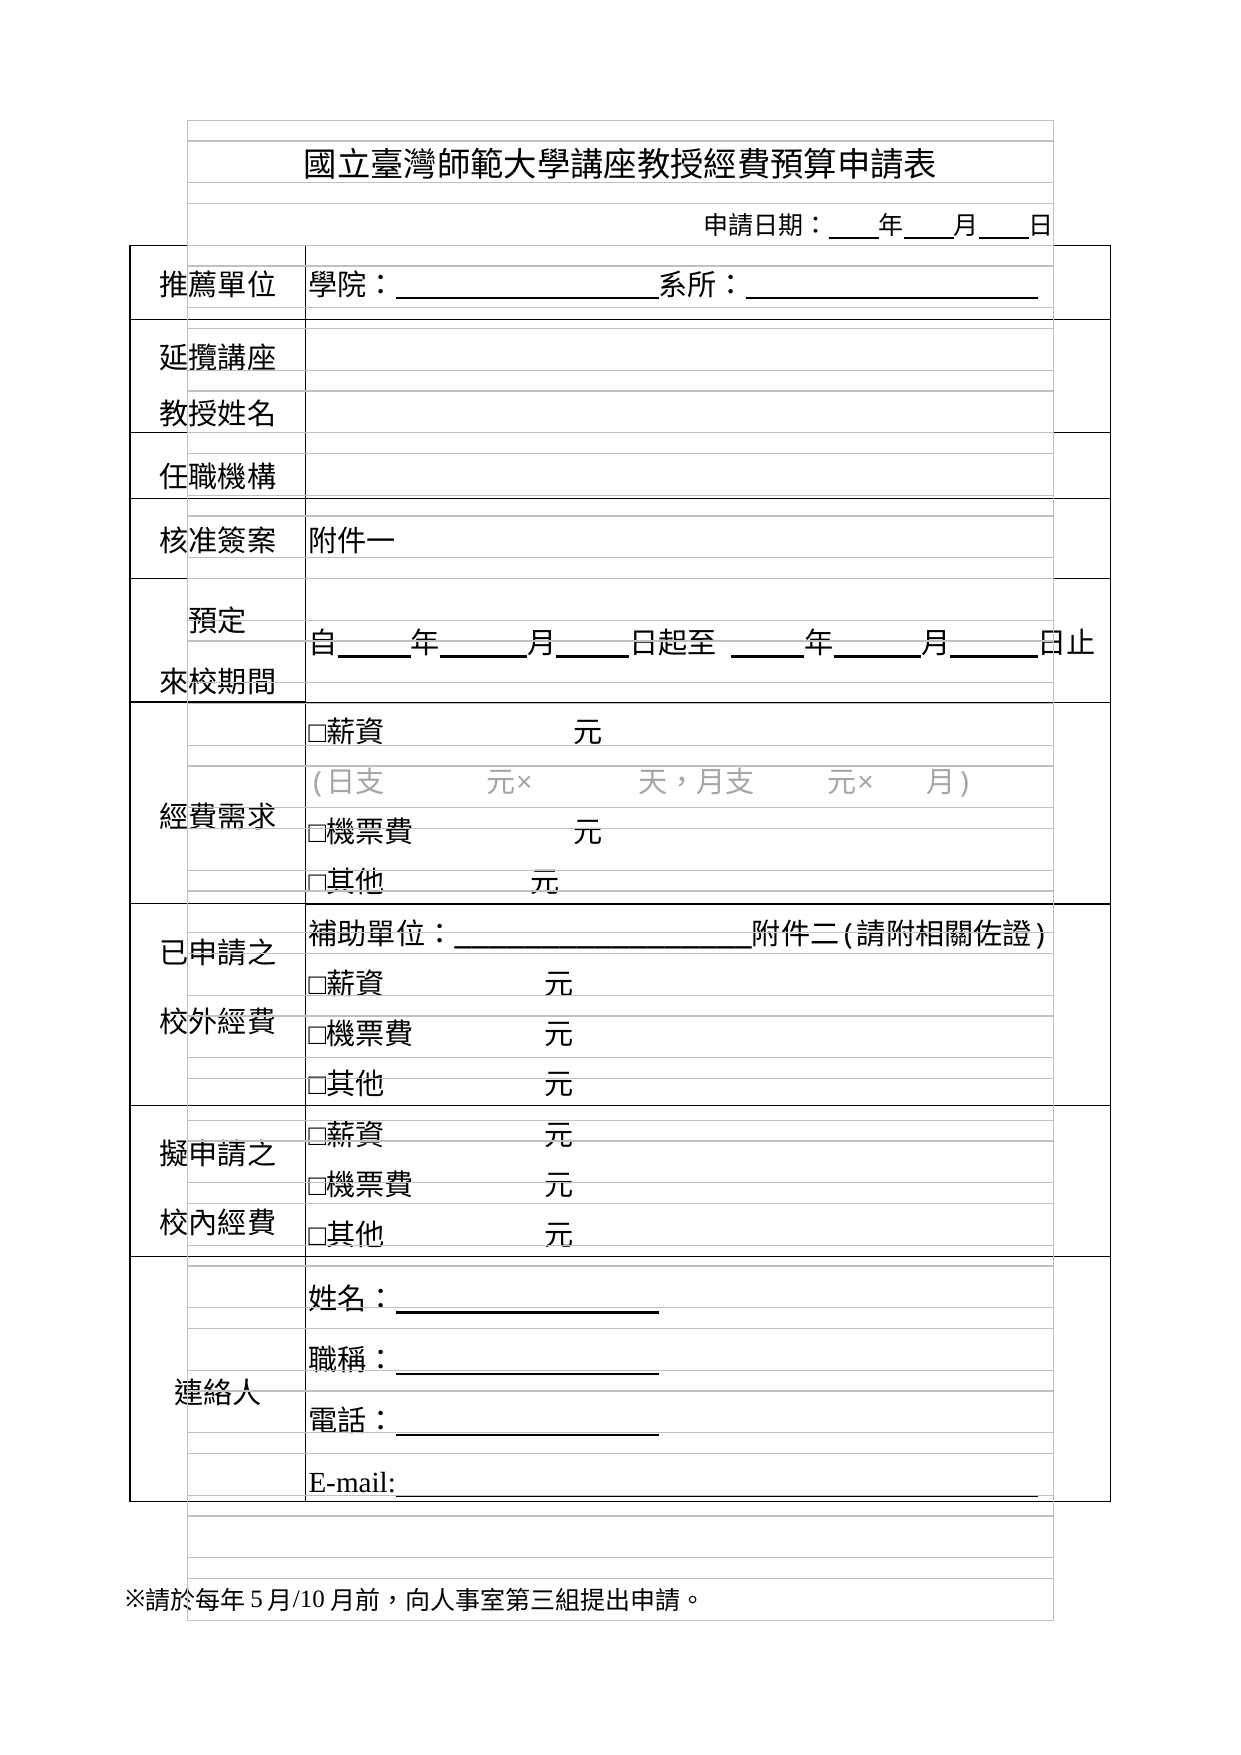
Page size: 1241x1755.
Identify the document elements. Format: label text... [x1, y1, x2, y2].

table_cell □薪資 元 (日支 元× 天，月支 元× 月) □機票費 元 □其他 元 [306, 746, 1053, 765]
table_cell 經費需求 [188, 767, 305, 807]
table_cell □薪資 元 (日支 元× 天，月支 元× 月) □機票費 元 □其他 元 [369, 871, 1053, 890]
table_cell 姓名： 職稱： 電話： E-mail: [306, 1267, 1053, 1307]
table_cell □薪資 元 □機票費 元 □其他 元 [306, 1142, 1053, 1182]
table_cell 核准簽案 [188, 517, 305, 557]
table_cell 經費需求 [188, 871, 305, 890]
table_cell 經費需求 [188, 808, 197, 828]
table_cell 姓名： 職稱： 電話： E-mail: [306, 1371, 1053, 1390]
table_cell 連絡人 [188, 1257, 305, 1265]
table_cell [1054, 433, 1110, 498]
table_cell □薪資 元 □機票費 元 □其他 元 [306, 1183, 1053, 1203]
table_cell 預定 來校期間 [188, 683, 305, 701]
table_cell □薪資 元 □機票費 元 □其他 元 [306, 1246, 1053, 1256]
table_cell 擬申請之 校內經費 [188, 1142, 305, 1182]
table_cell 補助單位：_________________附件二(請附相關佐證) □薪資 元 □機票費 元 □其他 元 [306, 1079, 1053, 1104]
table_cell □薪資 元 (日支 元× 天，月支 元× 月) □機票費 元 □其他 元 [306, 829, 1053, 870]
table_cell □薪資 元 (日支 元× 天，月支 元× 月) □機票費 元 □其他 元 [306, 808, 1053, 828]
text [188, 183, 1053, 203]
text ※請於每年5月/10月前，向人事室第三組提出申請。 [125, 1557, 187, 1620]
table_cell 連絡人 [188, 1371, 305, 1390]
table_cell □薪資 元 (日支 元× 天，月支 元× 月) □機票費 元 □其他 元 [306, 892, 1053, 903]
table_cell 補助單位：_________________附件二(請附相關佐證) □薪資 元 □機票費 元 □其他 元 [306, 905, 1053, 932]
table_cell 核准簽案 [188, 558, 305, 578]
table_header 推薦單位 [188, 246, 305, 265]
table_cell 連絡人 [188, 1433, 305, 1453]
text 國立臺灣師範大學講座教授經費預算申請表 [188, 142, 1053, 182]
table_cell □薪資 元 □機票費 元 □其他 元 [335, 1121, 372, 1140]
table_cell 經費需求 [263, 808, 305, 828]
table_cell 經費需求 [188, 829, 305, 870]
table_cell 擬申請之 校內經費 [188, 1246, 305, 1256]
table_cell □薪資 元 (日支 元× 天，月支 元× 月) □機票費 元 □其他 元 [1054, 703, 1110, 903]
table_cell 補助單位：_________________附件二(請附相關佐證) □薪資 元 □機票費 元 □其他 元 [306, 954, 1053, 995]
table_cell 擬申請之 校內經費 [188, 1121, 305, 1140]
table_cell □薪資 元 □機票費 元 □其他 元 [366, 1121, 1053, 1140]
table_cell 預定 來校期間 [188, 642, 305, 682]
table_cell 延攬講座 教授姓名 [188, 329, 305, 370]
table_header [306, 246, 1053, 265]
table_cell 任職機構 [188, 433, 305, 453]
table_cell 連絡人 [188, 1267, 305, 1307]
table_cell 補助單位：_________________附件二(請附相關佐證) □薪資 元 □機票費 元 □其他 元 [306, 1058, 1053, 1078]
table_cell 擬申請之 校內經費 [188, 1204, 305, 1245]
table_cell □薪資 元 (日支 元× 天，月支 元× 月) □機票費 元 □其他 元 [306, 704, 1053, 745]
table_cell 自 年 月 日起至 年 月 日止 [1054, 579, 1110, 701]
table_cell 延攬講座 教授姓名 [188, 371, 305, 390]
table_cell 已申請之 校外經費 [188, 996, 305, 1015]
table_cell □薪資 元 (日支 元× 天，月支 元× 月) □機票費 元 □其他 元 [306, 871, 361, 890]
table_cell 預定 來校期間 [131, 579, 187, 701]
table_cell [1054, 499, 1110, 578]
table_cell 自 年 月 日起至 年 月 日止 [306, 579, 1053, 620]
table_cell 已申請之 校外經費 [188, 1017, 305, 1057]
table_cell [306, 392, 1053, 432]
table_cell 自 年 月 日起至 年 月 日止 [306, 683, 1053, 701]
table_header 推薦單位 [188, 267, 305, 307]
table_cell 姓名： 職稱： 電話： E-mail: [306, 1454, 1053, 1495]
table_cell 連絡人 [188, 1392, 305, 1432]
text [188, 121, 1053, 140]
table_cell 已申請之 校外經費 [131, 904, 187, 1104]
table_header 推薦單位 [131, 246, 187, 319]
table_cell 延攬講座 教授姓名 [131, 320, 187, 432]
table_cell 擬申請之 校內經費 [188, 1106, 305, 1120]
table_cell 經費需求 [188, 746, 305, 765]
table_cell 姓名： 職稱： 電話： E-mail: [306, 1392, 1053, 1432]
table_cell 擬申請之 校內經費 [188, 1183, 305, 1203]
table_cell 姓名： 職稱： 電話： E-mail: [306, 1496, 1053, 1501]
table_header 推薦單位 [188, 308, 305, 319]
table_cell 已申請之 校外經費 [188, 954, 305, 995]
table_cell 預定 來校期間 [188, 621, 305, 640]
table_cell [306, 499, 1053, 515]
table_cell 姓名： 職稱： 電話： E-mail: [306, 1329, 1053, 1370]
table_cell [306, 454, 1053, 495]
table_cell 已申請之 校外經費 [188, 933, 305, 953]
table_cell 姓名： 職稱： 電話： E-mail: [1054, 1257, 1110, 1501]
table_cell 補助單位：_________________附件二(請附相關佐證) □薪資 元 □機票費 元 □其他 元 [1054, 905, 1110, 1104]
table_cell □薪資 元 □機票費 元 □其他 元 [1054, 1106, 1110, 1256]
table_cell 姓名： 職稱： 電話： E-mail: [306, 1308, 1053, 1328]
table_cell [306, 329, 1053, 370]
table_cell 連絡人 [188, 1329, 305, 1370]
table_cell 連絡人 [188, 1308, 305, 1328]
table_cell 經費需求 [188, 704, 305, 745]
table_cell 延攬講座 教授姓名 [188, 320, 305, 328]
table_cell 擬申請之 校內經費 [131, 1106, 187, 1256]
table_cell □薪資 元 □機票費 元 □其他 元 [306, 1204, 1053, 1245]
table_header 學院： 系所： [306, 267, 1053, 307]
table_cell 任職機構 [188, 454, 305, 495]
table_cell 經費需求 [131, 703, 187, 903]
table_cell 補助單位：_________________附件二(請附相關佐證) □薪資 元 □機票費 元 □其他 元 [306, 996, 1053, 1015]
table_cell 核准簽案 [188, 499, 305, 515]
table_cell □薪資 元 (日支 元× 天，月支 元× 月) □機票費 元 □其他 元 [306, 767, 1053, 807]
table_cell 自 年 月 日起至 年 月 日止 [306, 621, 1053, 640]
table_cell 經費需求 [188, 892, 305, 903]
table_cell 補助單位：_________________附件二(請附相關佐證) □薪資 元 □機票費 元 □其他 元 [306, 1017, 1053, 1057]
table_cell [306, 433, 1053, 453]
table_header [1054, 246, 1110, 319]
table_cell □薪資 元 □機票費 元 □其他 元 [306, 1121, 334, 1140]
table_cell 連絡人 [188, 1496, 305, 1501]
table_cell 已申請之 校外經費 [188, 1079, 305, 1104]
table_cell [1054, 320, 1110, 432]
table_cell 已申請之 校外經費 [188, 1058, 305, 1078]
table_cell 任職機構 [131, 433, 187, 498]
table_cell 補助單位：_________________附件二(請附相關佐證) □薪資 元 □機票費 元 □其他 元 [306, 933, 1053, 953]
text 申請日期： 年 月 日 [188, 204, 1053, 245]
table_cell 附件一 [306, 517, 1053, 557]
table_cell 經費需求 [207, 808, 260, 828]
table_cell 連絡人 [188, 1454, 305, 1495]
table_cell 延攬講座 教授姓名 [188, 392, 305, 432]
table_cell 自 年 月 日起至 年 月 日止 [306, 642, 1053, 682]
table_cell [306, 320, 1053, 328]
table_cell 已申請之 校外經費 [188, 904, 305, 932]
table_cell [306, 558, 1053, 578]
table_cell 姓名： 職稱： 電話： E-mail: [306, 1257, 1053, 1265]
text ※請於每年5月/10月前，向人事室第三組提出申請。 [188, 1558, 1053, 1578]
table_cell 連絡人 [131, 1257, 187, 1501]
text ※請於每年5月/10月前，向人事室第三組提出申請。 [188, 1579, 1053, 1620]
table_header [306, 308, 1053, 319]
table_cell 核准簽案 [131, 499, 187, 578]
table_cell □薪資 元 □機票費 元 □其他 元 [306, 1106, 1053, 1120]
table_cell 姓名： 職稱： 電話： E-mail: [306, 1433, 1053, 1453]
text ※請於每年5月/10月前，向人事室第三組提出申請。 [1054, 1557, 1100, 1620]
table_cell 預定 來校期間 [188, 579, 305, 620]
table_cell [306, 371, 1053, 390]
